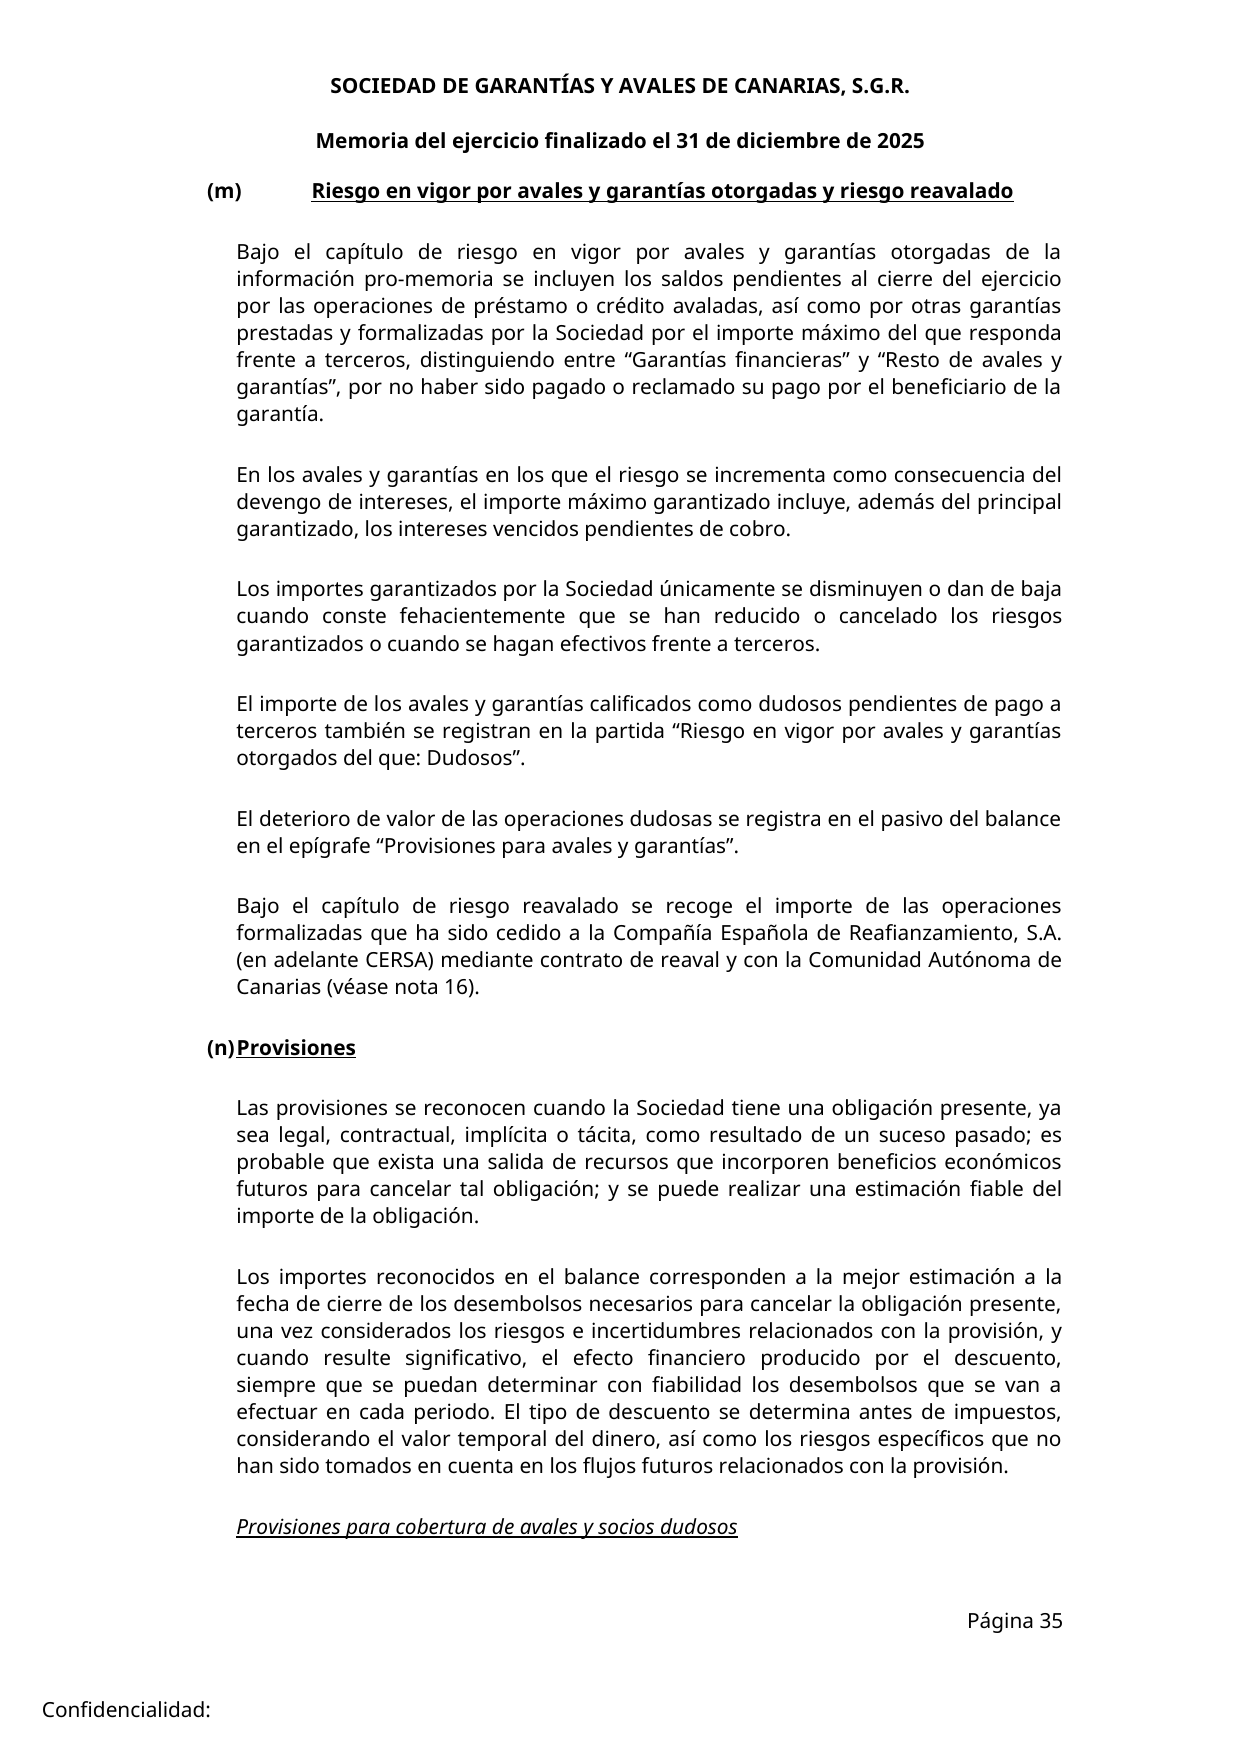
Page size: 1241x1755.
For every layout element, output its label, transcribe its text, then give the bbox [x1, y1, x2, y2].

list Provisiones [207, 1033, 1063, 1061]
text Los importes garantizados por la Sociedad únicamente se disminuyen o dan de baja cuando conste fehacientemente que se han reducido o cancelado los riesgos garantizados o cuando se hagan efectivos frente a terceros. [236, 575, 1063, 656]
text Bajo el capítulo de riesgo en vigor por avales y garantías otorgadas de la información pro-memoria se incluyen los saldos pendientes al cierre del ejercicio por las operaciones de préstamo o crédito avaladas, así como por otras garantías prestadas y formalizadas por la Sociedad por el importe máximo del que responda frente a terceros, distinguiendo entre “Garantías financieras” y “Resto de avales y garantías”, por no haber sido pagado o reclamado su pago por el beneficiario de la garantía. [236, 238, 1063, 427]
text El importe de los avales y garantías calificados como dudosos pendientes de pago a terceros también se registran en la partida “Riesgo en vigor por avales y garantías otorgados del que: Dudosos”. [236, 690, 1063, 771]
text Las provisiones se reconocen cuando la Sociedad tiene una obligación presente, ya sea legal, contractual, implícita o tácita, como resultado de un suceso pasado; es probable que exista una salida de recursos que incorporen beneficios económicos futuros para cancelar tal obligación; y se puede realizar una estimación fiable del importe de la obligación. [236, 1094, 1063, 1229]
text Provisiones para cobertura de avales y socios dudosos [236, 1513, 1063, 1540]
list Riesgo en vigor por avales y garantías otorgadas y riesgo reavalado [207, 177, 1063, 204]
text El deterioro de valor de las operaciones dudosas se registra en el pasivo del balance en el epígrafe “Provisiones para avales y garantías”. [236, 804, 1063, 858]
text Los importes reconocidos en el balance corresponden a la mejor estimación a la fecha de cierre de los desembolsos necesarios para cancelar la obligación presente, una vez considerados los riesgos e incertidumbres relacionados con la provisión, y cuando resulte significativo, el efecto financiero producido por el descuento, siempre que se puedan determinar con fiabilidad los desembolsos que se van a efectuar en cada periodo. El tipo de descuento se determina antes de impuestos, considerando el valor temporal del dinero, así como los riesgos específicos que no han sido tomados en cuenta en los flujos futuros relacionados con la provisión. [236, 1263, 1063, 1479]
text Bajo el capítulo de riesgo reavalado se recoge el importe de las operaciones formalizadas que ha sido cedido a la Compañía Española de Reafianzamiento, S.A. (en adelante CERSA) mediante contrato de reaval y con la Comunidad Autónoma de Canarias (véase nota 16). [236, 892, 1063, 1000]
text En los avales y garantías en los que el riesgo se incrementa como consecuencia del devengo de intereses, el importe máximo garantizado incluye, además del principal garantizado, los intereses vencidos pendientes de cobro. [236, 461, 1063, 542]
